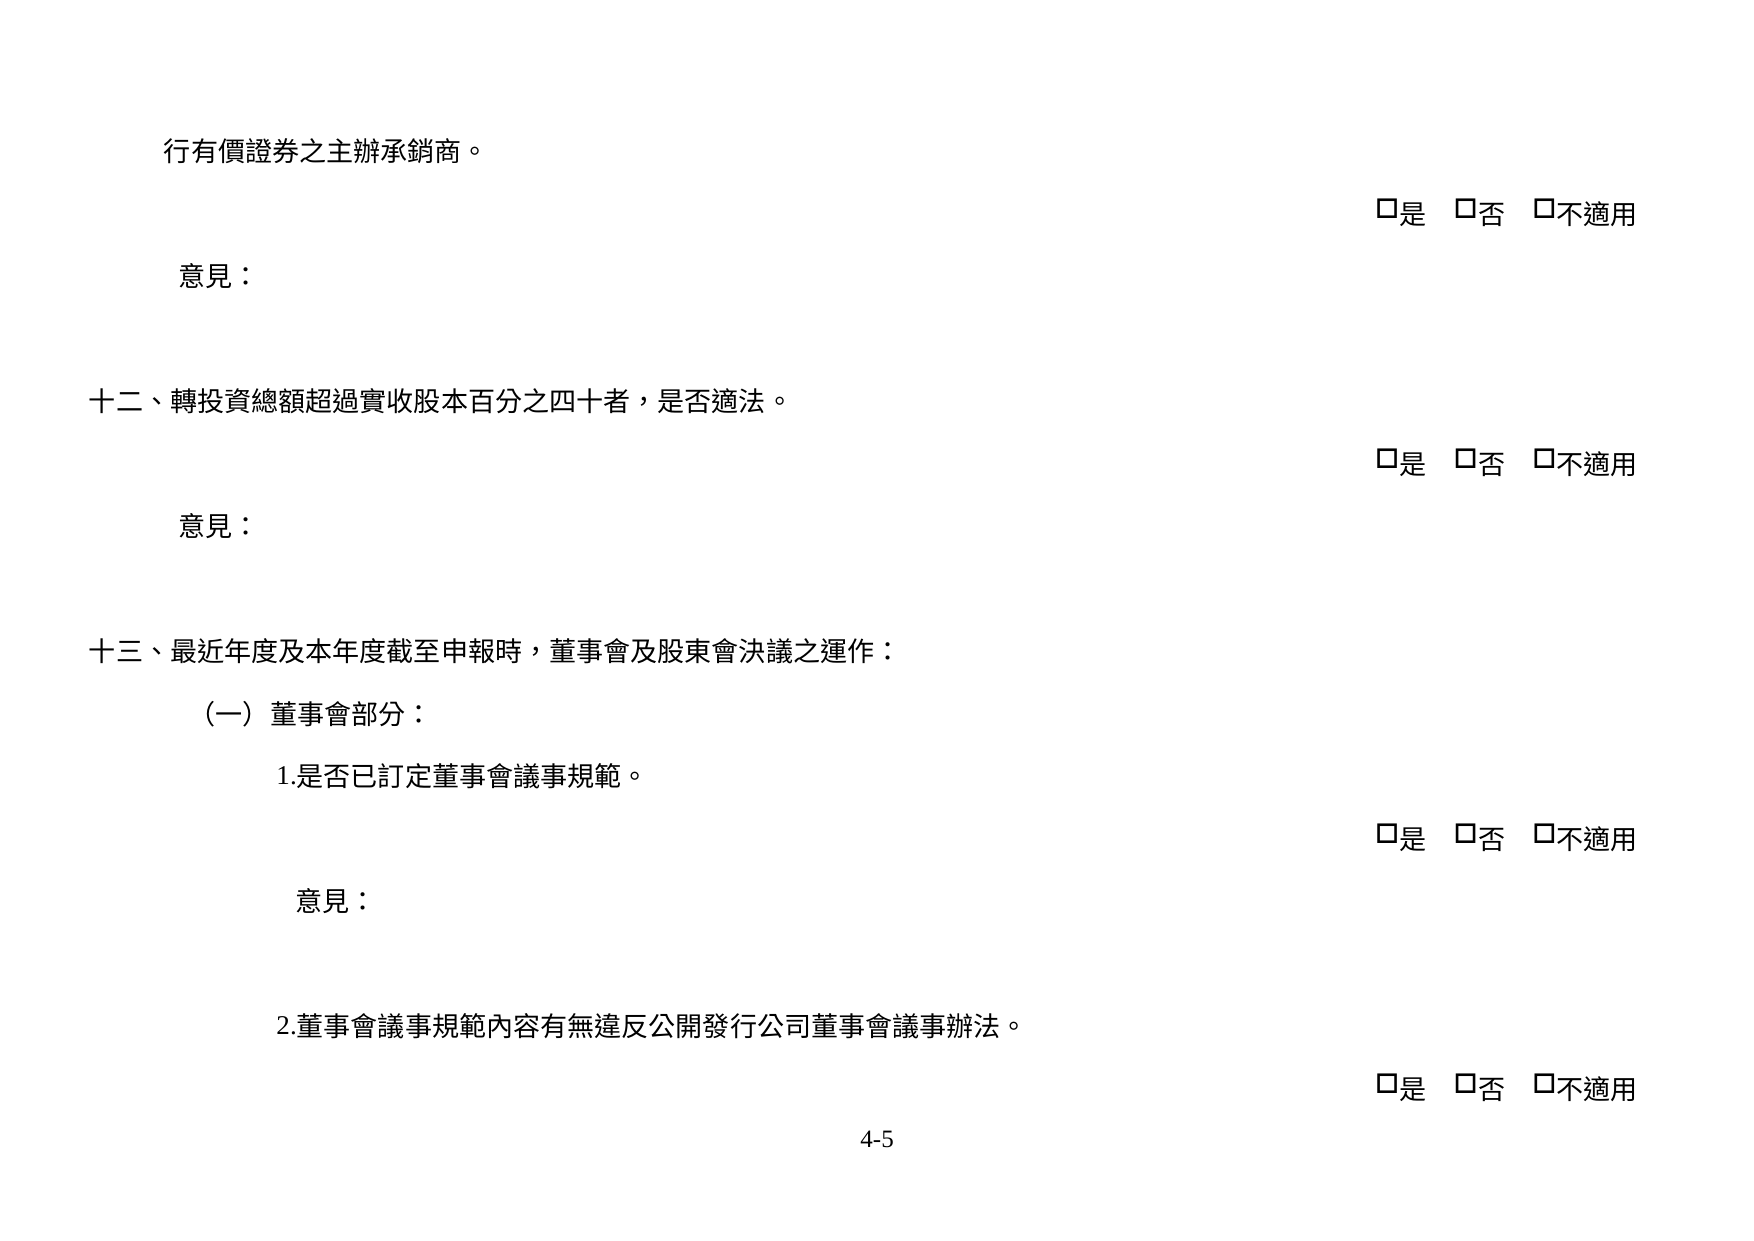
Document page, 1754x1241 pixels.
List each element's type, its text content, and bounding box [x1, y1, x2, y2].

text 2.董事會議事規範內容有無違反公開發行公司董事會議事辦法。 [276, 983, 1295, 1046]
text 是 否 不適用 [89, 796, 1638, 858]
text 意見： [139, 233, 1295, 296]
text 十二、轉投資總額超過實收股本百分之四十者，是否適法。 [89, 358, 1295, 421]
text （一）董事會部分： [188, 671, 1295, 733]
text 十三、最近年度及本年度截至申報時，董事會及股東會決議之運作： [89, 608, 1295, 671]
text 是 否 不適用 [89, 421, 1638, 483]
text 行有價證券之主辦承銷商。 [89, 108, 1295, 171]
text 1.是否已訂定董事會議事規範。 [276, 733, 1295, 796]
text 意見： [139, 483, 1295, 546]
text 是 否 不適用 [89, 171, 1638, 233]
text 意見： [239, 858, 1295, 921]
text 是 否 不適用 [89, 1046, 1638, 1108]
